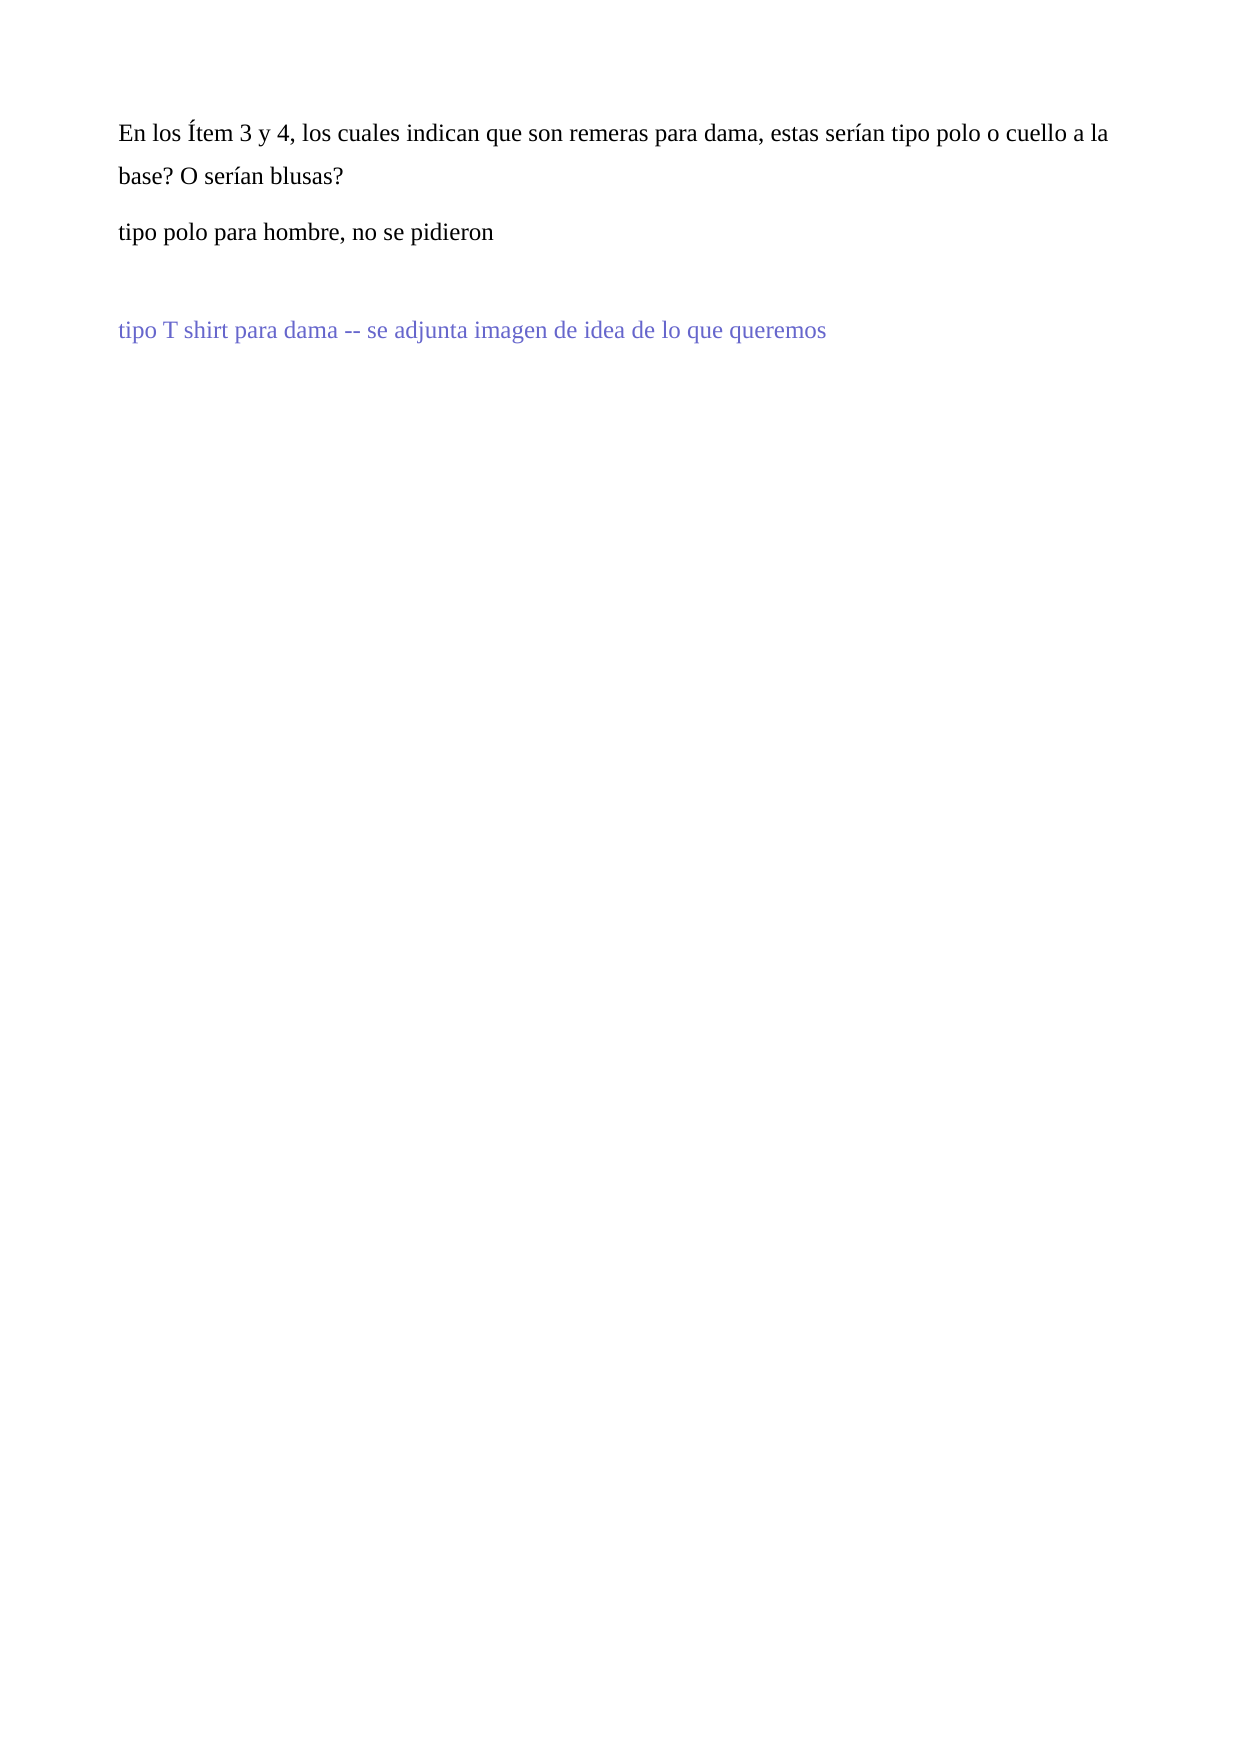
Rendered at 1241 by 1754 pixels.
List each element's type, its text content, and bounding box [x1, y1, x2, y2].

text tipo T shirt para dama -- se adjunta imagen de idea de lo que queremos [118, 316, 1122, 387]
text tipo polo para hombre, no se pidieron [118, 217, 1122, 289]
text En los Ítem 3 y 4, los cuales indican que son remeras para dama, estas serían tipo polo o cuello a la base? O serían blusas? [118, 118, 1122, 190]
